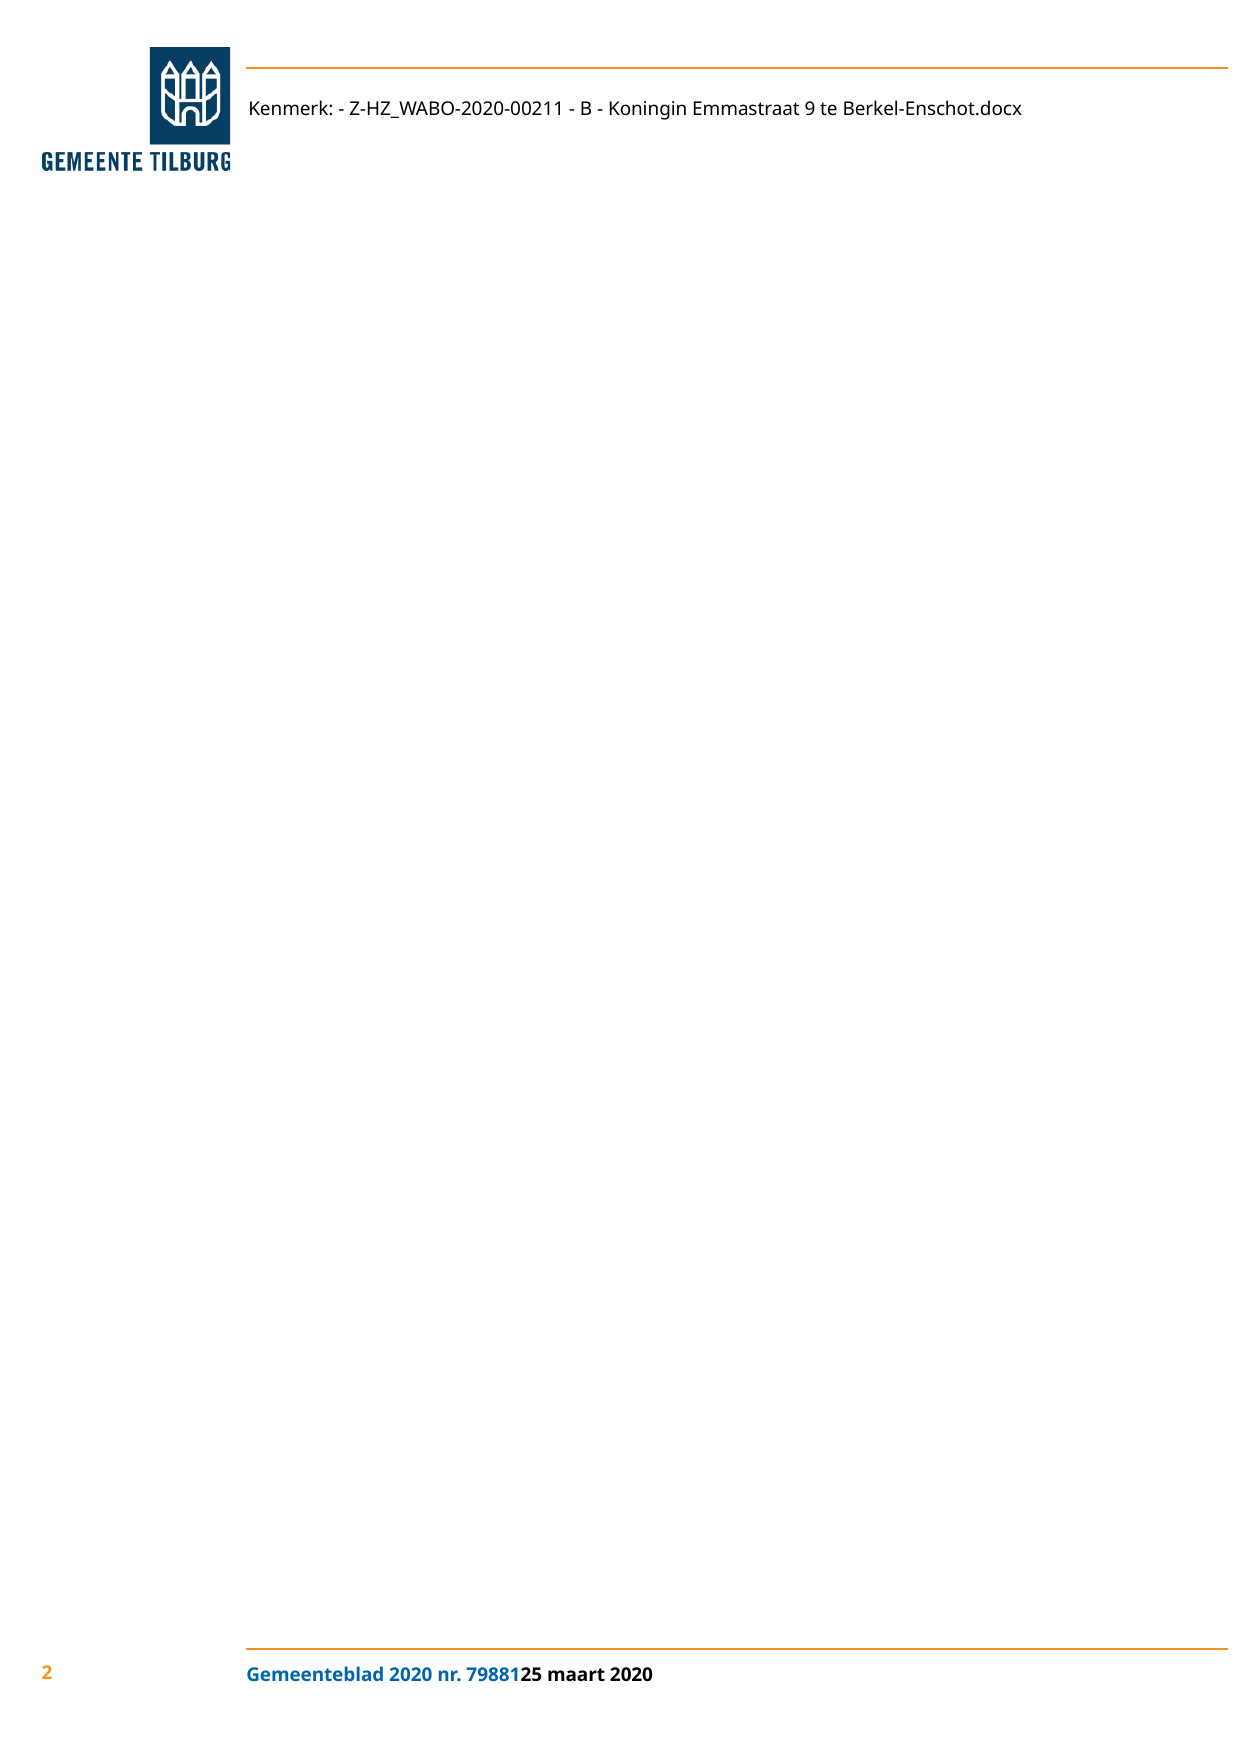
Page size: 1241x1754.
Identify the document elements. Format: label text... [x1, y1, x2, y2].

picture [41, 47, 231, 172]
text Kenmerk: - Z-HZ_WABO-2020-00211 - B - Koningin Emmastraat 9 te Berkel-Enschot.docx [248, 95, 1152, 121]
